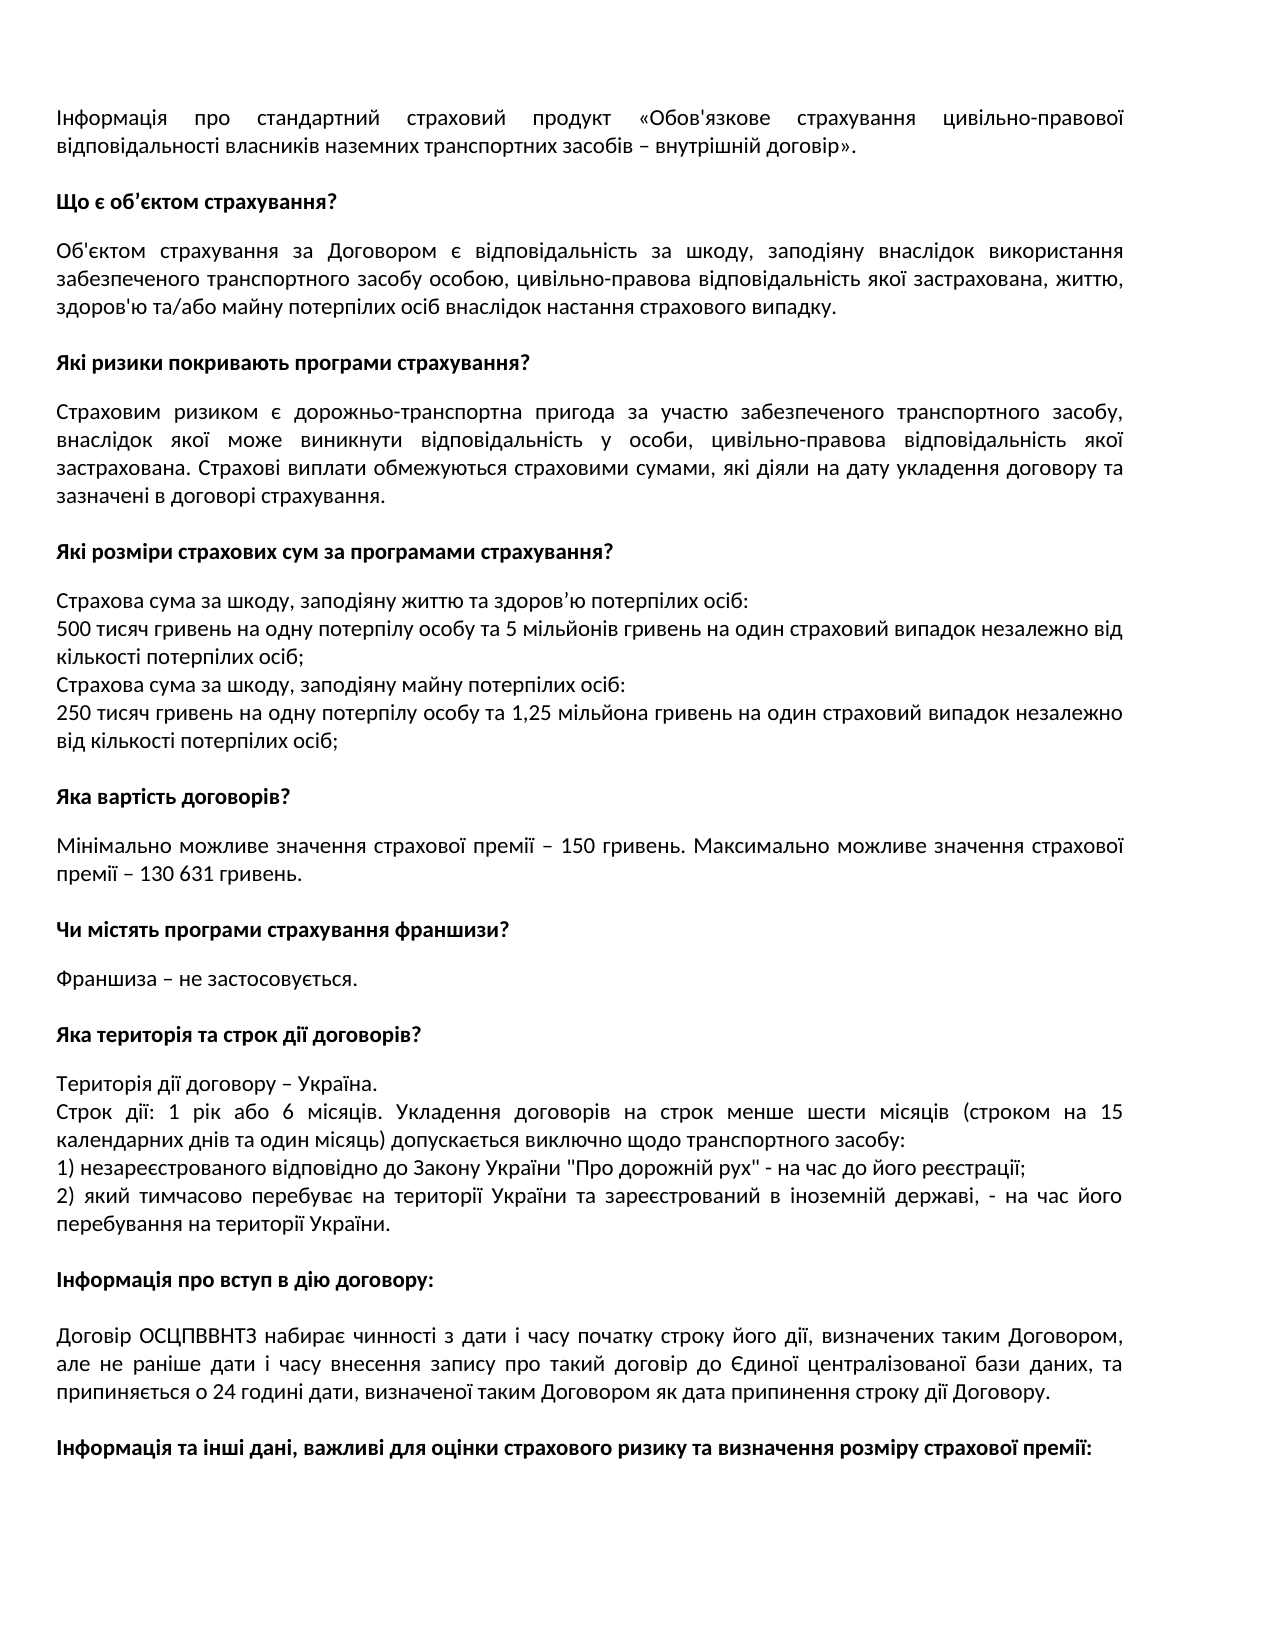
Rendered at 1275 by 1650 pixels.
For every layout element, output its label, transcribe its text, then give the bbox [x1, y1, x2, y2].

text Що є об’єктом страхування? [56, 187, 1125, 215]
text 500 тисяч гривень на одну потерпілу особу та 5 мільйонів гривень на один страховий випадок незалежно від кількості потерпілих осіб; [56, 614, 1125, 670]
text Чи містять програми страхування франшизи? [56, 915, 1125, 943]
text Страховим ризиком є дорожньо-транспортна пригода за участю забезпеченого транспортного засобу, внаслідок якої може виникнути відповідальність у особи, цивільно-правова відповідальність якої застрахована. Страхові виплати обмежуються страховими сумами, які діяли на дату укладення договору та зазначені в договорі страхування. [56, 397, 1125, 509]
text Строк дії: 1 рік або 6 місяців. Укладення договорів на строк менше шести місяців (строком на 15 календарних днів та один місяць) допускається виключно щодо транспортного засобу: [56, 1097, 1125, 1153]
text 2) який тимчасово перебуває на території України та зареєстрований в іноземній державі, - на час його перебування на території України. [56, 1181, 1125, 1237]
text 250 тисяч гривень на одну потерпілу особу та 1,25 мільйона гривень на один страховий випадок незалежно від кількості потерпілих осіб; [56, 698, 1125, 754]
text Які ризики покривають програми страхування? [56, 348, 1125, 376]
text Об'єктом страхування за Договором є відповідальність за шкоду, заподіяну внаслідок використання забезпеченого транспортного засобу особою, цивільно-правова відповідальність якої застрахована, життю, здоров'ю та/або майну потерпілих осіб внаслідок настання страхового випадку. [56, 236, 1125, 320]
text Інформація про вступ в дію договору: [56, 1265, 1125, 1293]
text Територія дії договору – Україна. [56, 1069, 1125, 1097]
text Договір ОСЦПВВНТЗ набирає чинності з дати і часу початку строку його дії, визначених таким Договором, але не раніше дати і часу внесення запису про такий договір до Єдиної централізованої бази даних, та припиняється о 24 годині дати, визначеної таким Договором як дата припинення строку дії Договору. [56, 1321, 1125, 1405]
text 1) незареєстрованого відповідно до Закону України "Про дорожній рух" - на час до його реєстрації; [56, 1153, 1125, 1181]
text Яка територія та строк дії договорів? [56, 1020, 1125, 1048]
text Страхова сума за шкоду, заподіяну життю та здоров’ю потерпілих осіб: [56, 586, 1125, 614]
text Які розміри страхових сум за програмами страхування? [56, 537, 1125, 565]
text Франшиза – не застосовується. [56, 964, 1125, 992]
text Інформація та інші дані, важливі для оцінки страхового ризику та визначення розміру страхової премії: [56, 1433, 1125, 1461]
text Інформація про стандартний страховий продукт «Обов'язкове страхування цивільно-правової відповідальності власників наземних транспортних засобів – внутрішній договір». [56, 103, 1125, 159]
text Яка вартість договорів? [56, 782, 1125, 810]
text Мінімально можливе значення страхової премії – 150 гривень. Максимально можливе значення страхової премії – 130 631 гривень. [56, 831, 1125, 887]
text Страхова сума за шкоду, заподіяну майну потерпілих осіб: [56, 670, 1125, 698]
